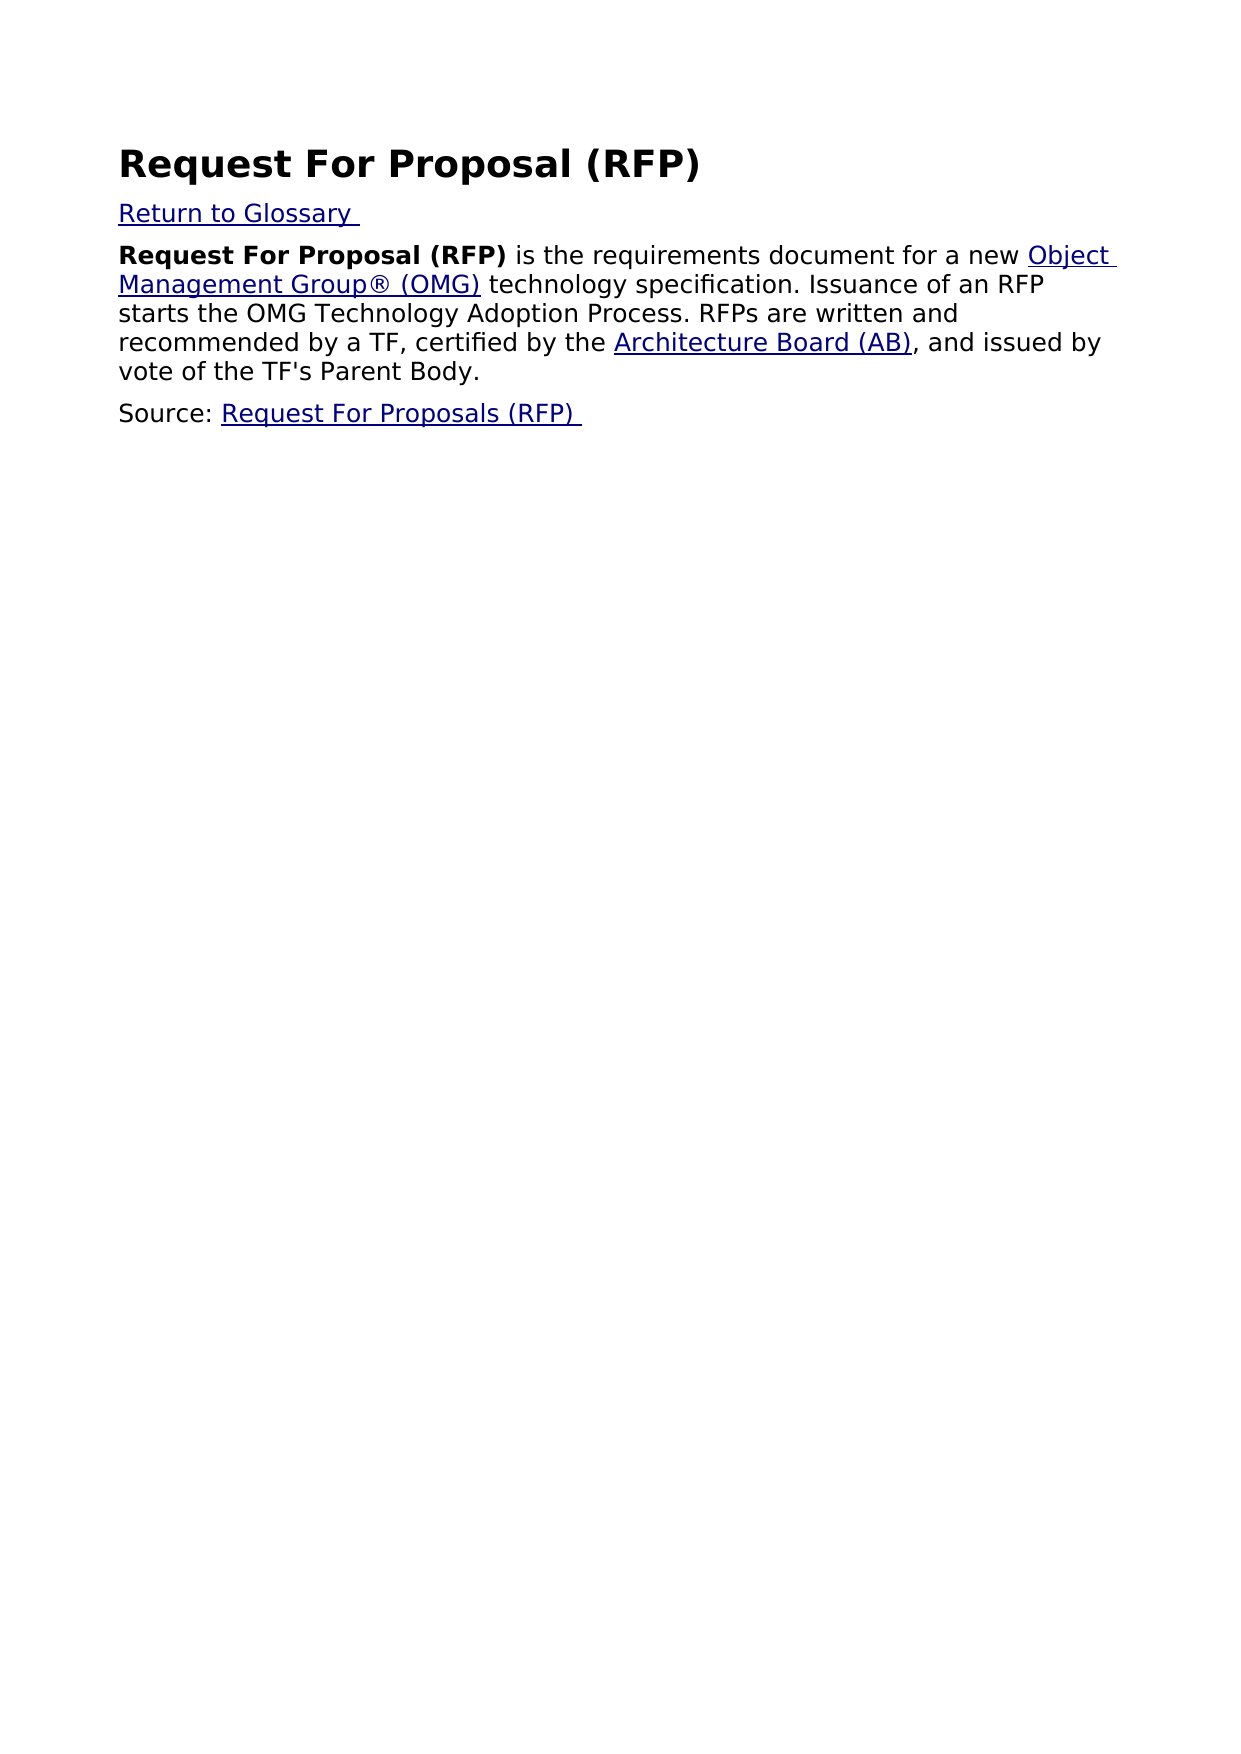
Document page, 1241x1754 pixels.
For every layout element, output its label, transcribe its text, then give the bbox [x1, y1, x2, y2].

text Source: Request For Proposals (RFP) [118, 399, 1122, 428]
subtitle Request For Proposal (RFP) [118, 143, 1122, 187]
text Request For Proposal (RFP) is the requirements document for a new Object Management Group® (OMG) technology specification. Issuance of an RFP starts the OMG Technology Adoption Process. RFPs are written and recommended by a TF, certified by the Architecture Board (AB), and issued by vote of the TF's Parent Body. [118, 241, 1122, 387]
text Return to Glossary [118, 199, 1122, 228]
